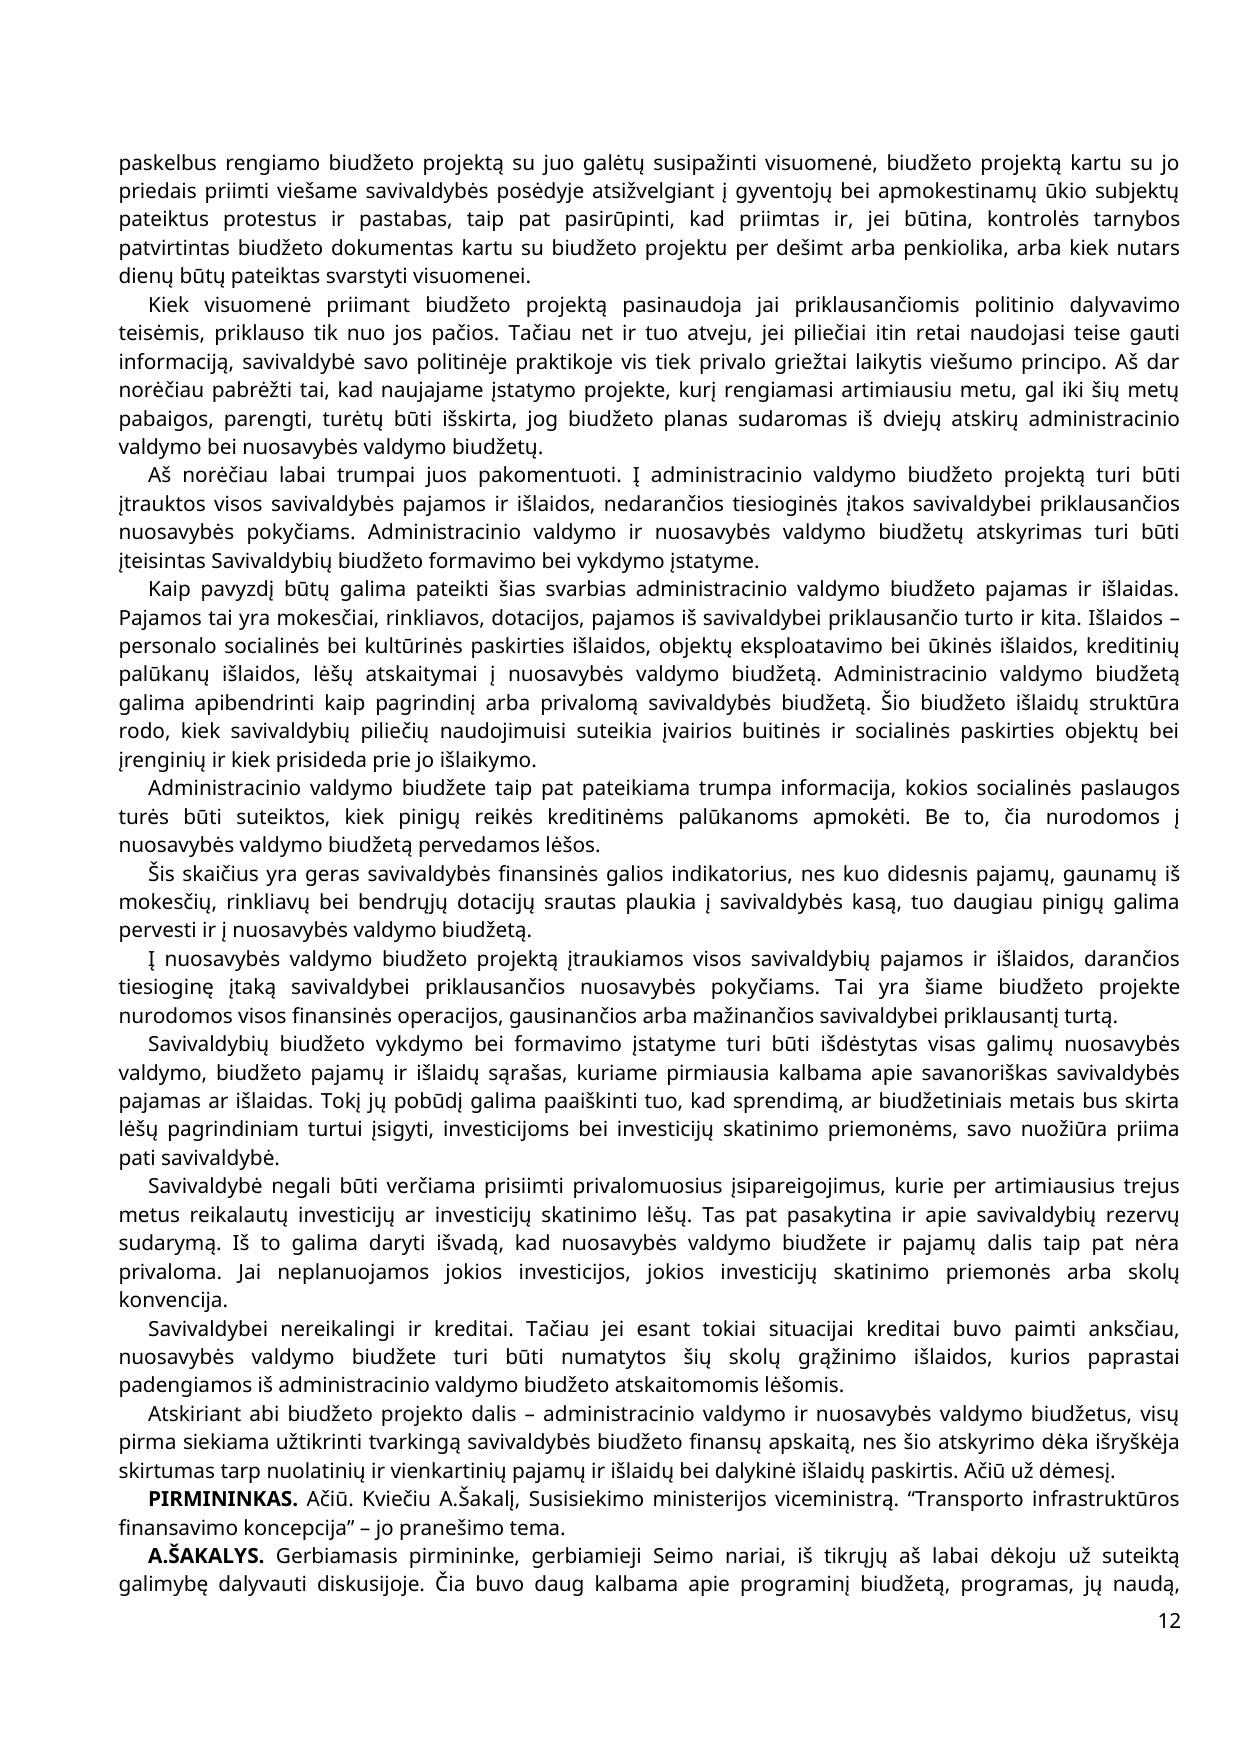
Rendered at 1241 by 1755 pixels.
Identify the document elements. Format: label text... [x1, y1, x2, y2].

text Savivaldybė negali būti verčiama prisiimti privalomuosius įsipareigojimus, kurie per artimiausius trejus metus reikalautų investicijų ar investicijų skatinimo lėšų. Tas pat pasakytina ir apie savivaldybių rezervų sudarymą. Iš to galima daryti išvadą, kad nuosavybės valdymo biudžete ir pajamų dalis taip pat nėra privaloma. Jai neplanuojamos jokios investicijos, jokios investicijų skatinimo priemonės arba skolų konvencija. [118, 1171, 1181, 1314]
text Savivaldybių biudžeto vykdymo bei formavimo įstatyme turi būti išdėstytas visas galimų nuosavybės valdymo, biudžeto pajamų ir išlaidų sąrašas, kuriame pirmiausia kalbama apie savanoriškas savivaldybės pajamas ar išlaidas. Tokį jų pobūdį galima paaiškinti tuo, kad sprendimą, ar biudžetiniais metais bus skirta lėšų pagrindiniam turtui įsigyti, investicijoms bei investicijų skatinimo priemonėms, savo nuožiūra priima pati savivaldybė. [118, 1029, 1181, 1171]
text paskelbus rengiamo biudžeto projektą su juo galėtų susipažinti visuomenė, biudžeto projektą kartu su jo priedais priimti viešame savivaldybės posėdyje atsižvelgiant į gyventojų bei apmokestinamų ūkio subjektų pateiktus protestus ir pastabas, taip pat pasirūpinti, kad priimtas ir, jei būtina, kontrolės tarnybos patvirtintas biudžeto dokumentas kartu su biudžeto projektu per dešimt arba penkiolika, arba kiek nutars dienų būtų pateiktas svarstyti visuomenei. [118, 148, 1181, 290]
text Į nuosavybės valdymo biudžeto projektą įtraukiamos visos savivaldybių pajamos ir išlaidos, darančios tiesioginę įtaką savivaldybei priklausančios nuosavybės pokyčiams. Tai yra šiame biudžeto projekte nurodomos visos finansinės operacijos, gausinančios arba mažinančios savivaldybei priklausantį turtą. [118, 944, 1181, 1029]
text A.ŠAKALYS. Gerbiamasis pirmininke, gerbiamieji Seimo nariai, iš tikrųjų aš labai dėkoju už suteiktą galimybę dalyvauti diskusijoje. Čia buvo daug kalbama apie programinį biudžetą, programas, jų naudą, [118, 1541, 1181, 1598]
text Šis skaičius yra geras savivaldybės finansinės galios indikatorius, nes kuo didesnis pajamų, gaunamų iš mokesčių, rinkliavų bei bendrųjų dotacijų srautas plaukia į savivaldybės kasą, tuo daugiau pinigų galima pervesti ir į nuosavybės valdymo biudžetą. [118, 859, 1181, 944]
text Kiek visuomenė priimant biudžeto projektą pasinaudoja jai priklausančiomis politinio dalyvavimo teisėmis, priklauso tik nuo jos pačios. Tačiau net ir tuo atveju, jei piliečiai itin retai naudojasi teise gauti informaciją, savivaldybė savo politinėje praktikoje vis tiek privalo griežtai laikytis viešumo principo. Aš dar norėčiau pabrėžti tai, kad naujajame įstatymo projekte, kurį rengiamasi artimiausiu metu, gal iki šių metų pabaigos, parengti, turėtų būti išskirta, jog biudžeto planas sudaromas iš dviejų atskirų administracinio valdymo bei nuosavybės valdymo biudžetų. [118, 290, 1181, 461]
text Savivaldybei nereikalingi ir kreditai. Tačiau jei esant tokiai situacijai kreditai buvo paimti anksčiau, nuosavybės valdymo biudžete turi būti numatytos šių skolų grąžinimo išlaidos, kurios paprastai padengiamos iš administracinio valdymo biudžeto atskaitomomis lėšomis. [118, 1314, 1181, 1399]
text PIRMININKAS. Ačiū. Kviečiu A.Šakalį, Susisiekimo ministerijos viceministrą. “Transporto infrastruktūros finansavimo koncepcija” – jo pranešimo tema. [118, 1484, 1181, 1541]
text Administracinio valdymo biudžete taip pat pateikiama trumpa informacija, kokios socialinės paslaugos turės būti suteiktos, kiek pinigų reikės kreditinėms palūkanoms apmokėti. Be to, čia nurodomos į nuosavybės valdymo biudžetą pervedamos lėšos. [118, 773, 1181, 859]
text Kaip pavyzdį būtų galima pateikti šias svarbias administracinio valdymo biudžeto pajamas ir išlaidas. Pajamos tai yra mokesčiai, rinkliavos, dotacijos, pajamos iš savivaldybei priklausančio turto ir kita. Išlaidos – personalo socialinės bei kultūrinės paskirties išlaidos, objektų eksploatavimo bei ūkinės išlaidos, kreditinių palūkanų išlaidos, lėšų atskaitymai į nuosavybės valdymo biudžetą. Administracinio valdymo biudžetą galima apibendrinti kaip pagrindinį arba privalomą savivaldybės biudžetą. Šio biudžeto išlaidų struktūra rodo, kiek savivaldybių piliečių naudojimuisi suteikia įvairios buitinės ir socialinės paskirties objektų bei įrenginių ir kiek prisideda prie jo išlaikymo. [118, 574, 1181, 773]
text Aš norėčiau labai trumpai juos pakomentuoti. Į administracinio valdymo biudžeto projektą turi būti įtrauktos visos savivaldybės pajamos ir išlaidos, nedarančios tiesioginės įtakos savivaldybei priklausančios nuosavybės pokyčiams. Administracinio valdymo ir nuosavybės valdymo biudžetų atskyrimas turi būti įteisintas Savivaldybių biudžeto formavimo bei vykdymo įstatyme. [118, 461, 1181, 574]
text Atskiriant abi biudžeto projekto dalis – administracinio valdymo ir nuosavybės valdymo biudžetus, visų pirma siekiama užtikrinti tvarkingą savivaldybės biudžeto finansų apskaitą, nes šio atskyrimo dėka išryškėja skirtumas tarp nuolatinių ir vienkartinių pajamų ir išlaidų bei dalykinė išlaidų paskirtis. Ačiū už dėmesį. [118, 1399, 1181, 1484]
